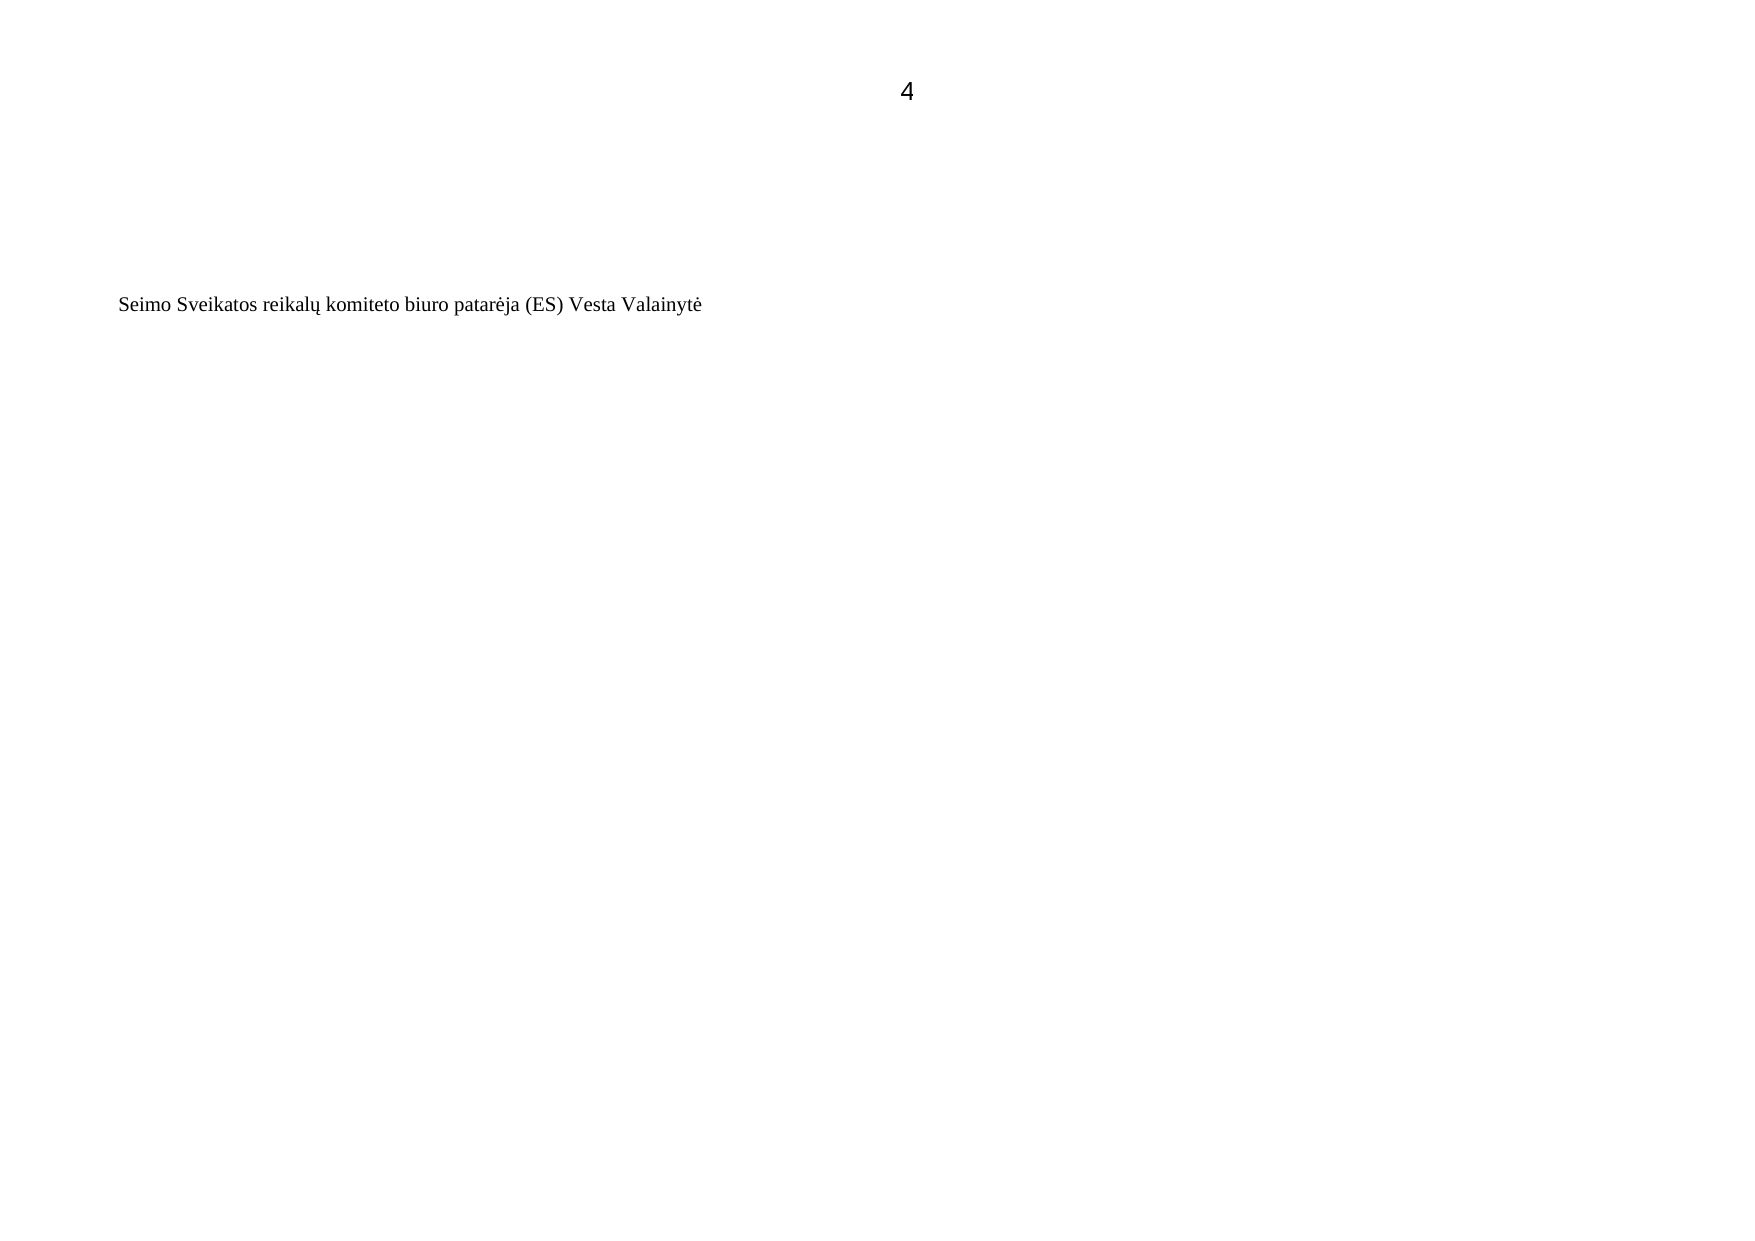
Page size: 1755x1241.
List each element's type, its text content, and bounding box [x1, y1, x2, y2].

text Seimo Sveikatos reikalų komiteto biuro patarėja (ES) Vesta Valainytė [118, 292, 1695, 316]
